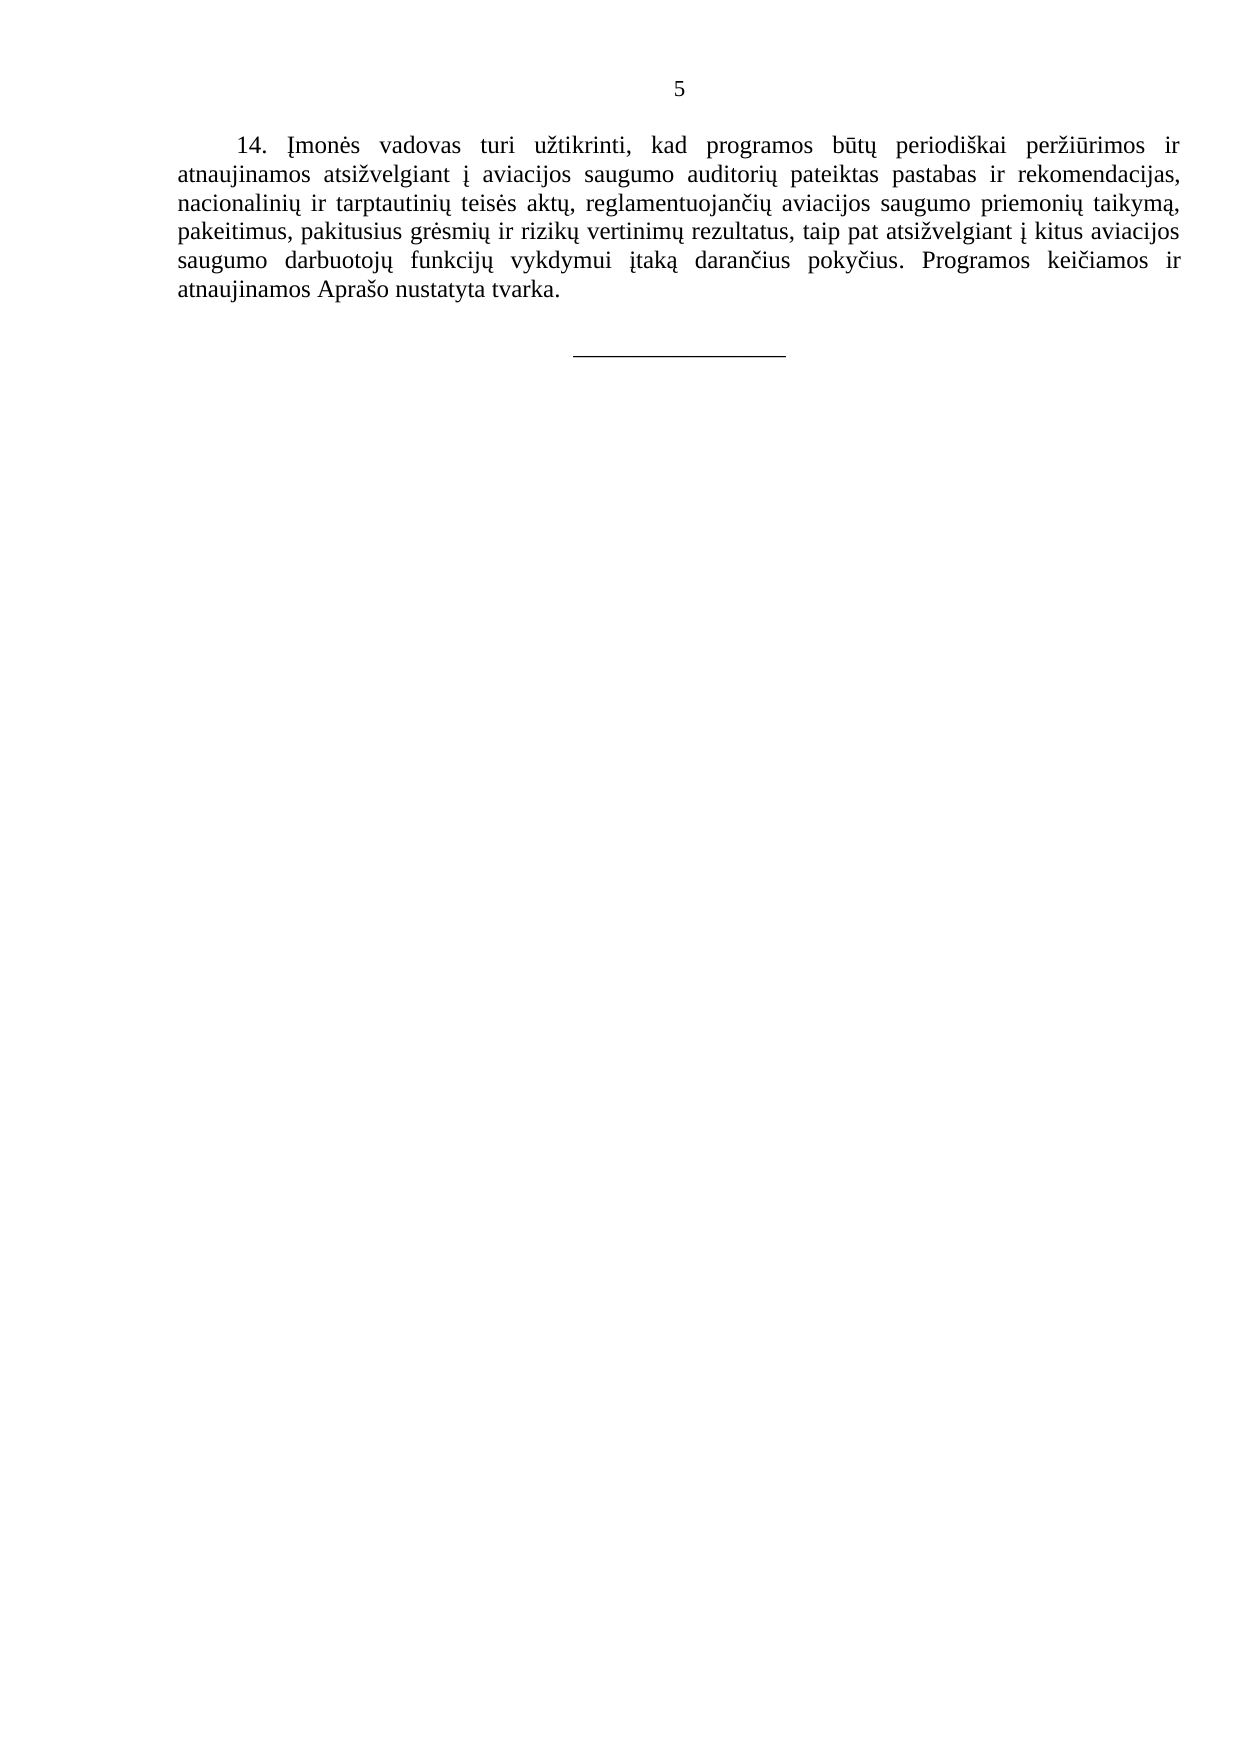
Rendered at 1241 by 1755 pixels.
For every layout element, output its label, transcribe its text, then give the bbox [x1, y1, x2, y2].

text 14. Įmonės vadovas turi užtikrinti, kad programos būtų periodiškai peržiūrimos ir atnaujinamos atsižvelgiant į aviacijos saugumo auditorių pateiktas pastabas ir rekomendacijas, nacionalinių ir tarptautinių teisės aktų, reglamentuojančių aviacijos saugumo priemonių taikymą, pakeitimus, pakitusius grėsmių ir rizikų vertinimų rezultatus, taip pat atsižvelgiant į kitus aviacijos saugumo darbuotojų funkcijų vykdymui įtaką darančius pokyčius. Programos keičiamos ir atnaujinamos Aprašo nustatyta tvarka. [177, 130, 1181, 303]
text _________________ [177, 331, 1181, 360]
